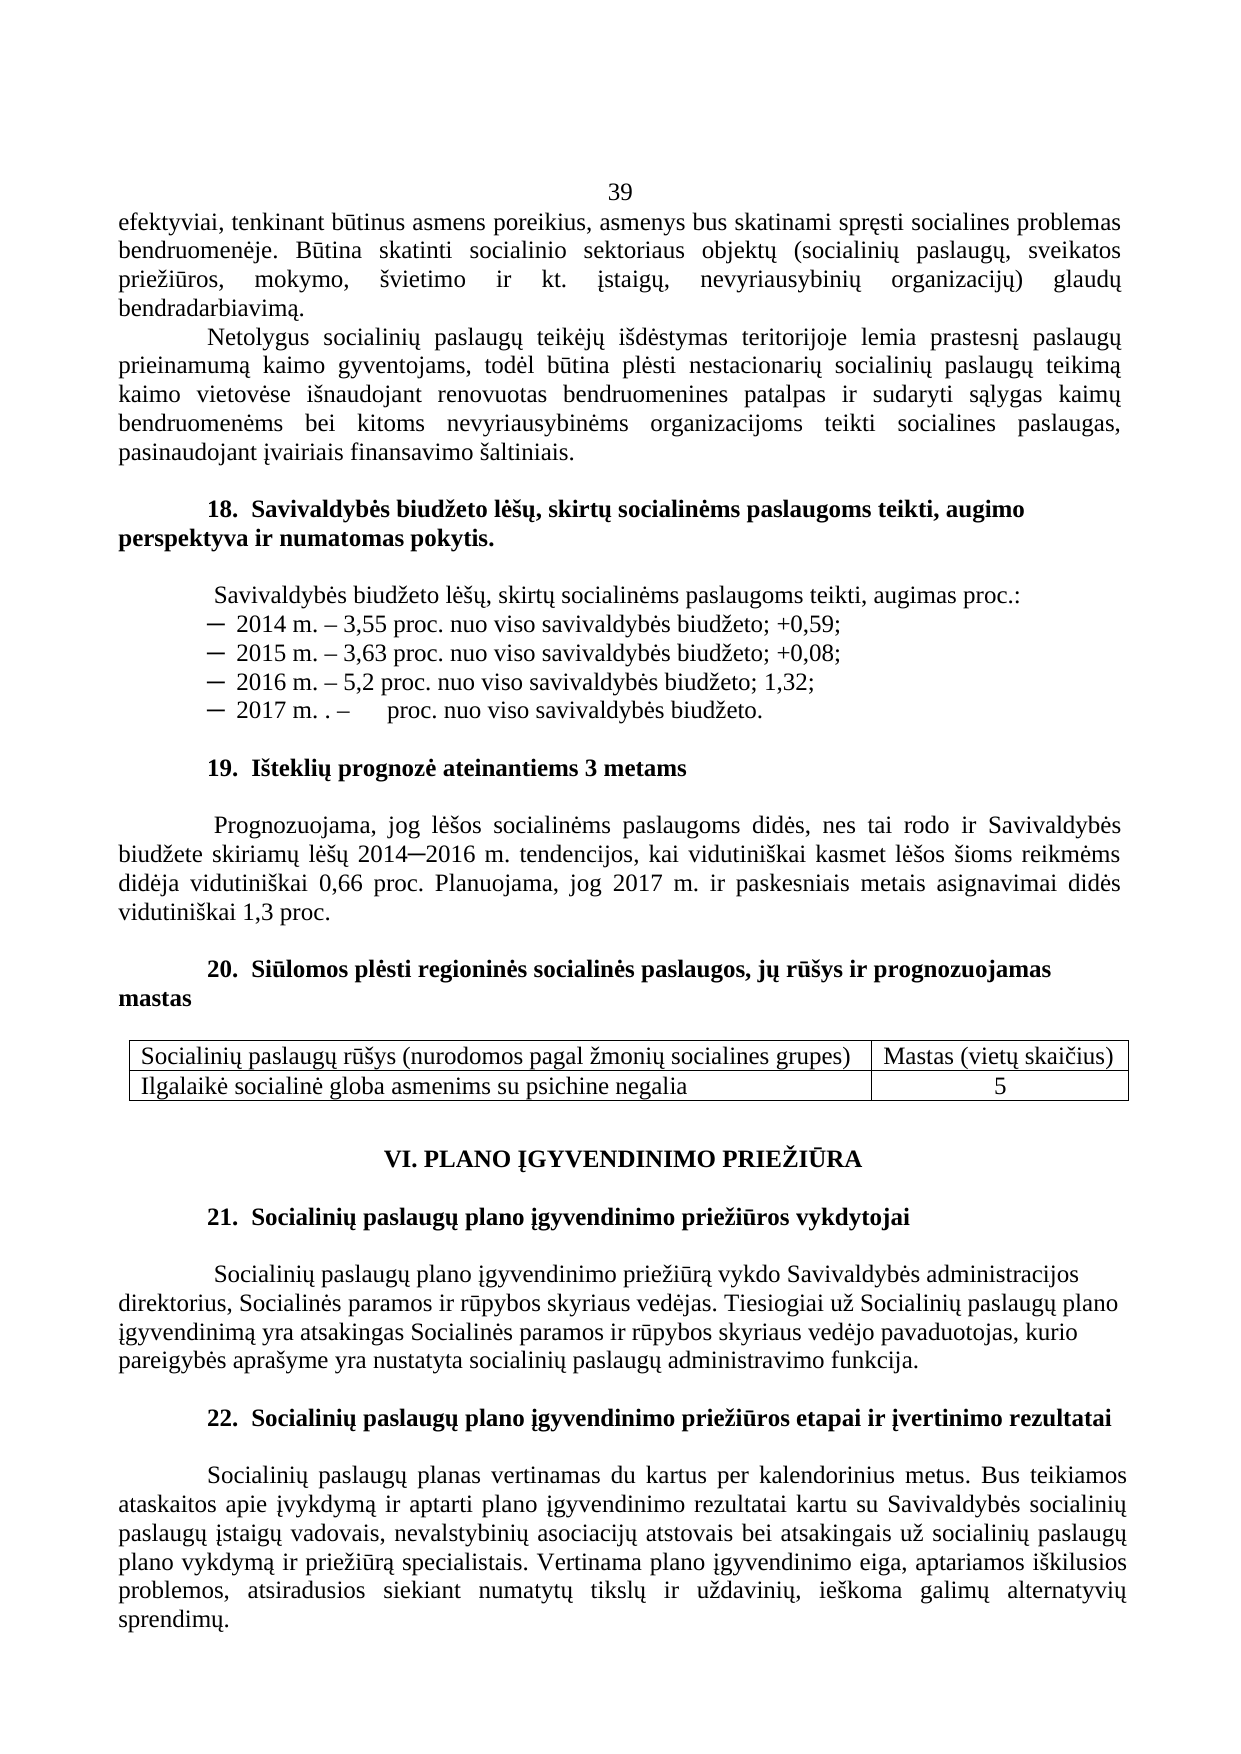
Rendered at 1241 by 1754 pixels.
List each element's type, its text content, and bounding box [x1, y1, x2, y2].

text 22. Socialinių paslaugų plano įgyvendinimo priežiūros etapai ir įvertinimo rezultatai [207, 1403, 1128, 1432]
text Prognozuojama, jog lėšos socialinėms paslaugoms didės, nes tai rodo ir Savivaldybės biudžete skiriamų lėšų 2014─2016 m. tendencijos, kai vidutiniškai kasmet lėšos šioms reikmėms didėja vidutiniškai 0,66 proc. Planuojama, jog 2017 m. ir paskesniais metais asignavimai didės vidutiniškai 1,3 proc. [118, 810, 1122, 925]
table_header Socialinių paslaugų rūšys (nurodomos pagal žmonių socialines grupes) [130, 1041, 871, 1070]
text Netolygus socialinių paslaugų teikėjų išdėstymas teritorijoje lemia prastesnį paslaugų prieinamumą kaimo gyventojams, todėl būtina plėsti nestacionarių socialinių paslaugų teikimą kaimo vietovėse išnaudojant renovuotas bendruomenines patalpas ir sudaryti sąlygas kaimų bendruomenėms bei kitoms nevyriausybinėms organizacijoms teikti socialines paslaugas, pasinaudojant įvairiais finansavimo šaltiniais. [118, 322, 1122, 465]
text efektyviai, tenkinant būtinus asmens poreikius, asmenys bus skatinami spręsti socialines problemas bendruomenėje. Būtina skatinti socialinio sektoriaus objektų (socialinių paslaugų, sveikatos priežiūros, mokymo, švietimo ir kt. įstaigų, nevyriausybinių organizacijų) glaudų bendradarbiavimą. [118, 207, 1122, 322]
text mastas [118, 983, 1122, 1012]
text Socialinių paslaugų plano įgyvendinimo priežiūrą vykdo Savivaldybės administracijos direktorius, Socialinės paramos ir rūpybos skyriaus vedėjas. Tiesiogiai už Socialinių paslaugų plano įgyvendinimą yra atsakingas Socialinės paramos ir rūpybos skyriaus vedėjo pavaduotojas, kurio pareigybės aprašyme yra nustatyta socialinių paslaugų administravimo funkcija. [118, 1259, 1128, 1374]
text Socialinių paslaugų planas vertinamas du kartus per kalendorinius metus. Bus teikiamos ataskaitos apie įvykdymą ir aptarti plano įgyvendinimo rezultatai kartu su Savivaldybės socialinių paslaugų įstaigų vadovais, nevalstybinių asociacijų atstovais bei atsakingais už socialinių paslaugų plano vykdymą ir priežiūrą specialistais. Vertinama plano įgyvendinimo eiga, aptariamos iškilusios problemos, atsiradusios siekiant numatytų tikslų ir uždavinių, ieškoma galimų alternatyvių sprendimų. [118, 1460, 1128, 1633]
text ─ 2014 m. – 3,55 proc. nuo viso savivaldybės biudžeto; +0,59; [207, 609, 1122, 638]
text ─ 2016 m. – 5,2 proc. nuo viso savivaldybės biudžeto; 1,32; [207, 667, 1122, 695]
text ─ 2017 m. . – proc. nuo viso savivaldybės biudžeto. [207, 695, 1122, 724]
table_cell Ilgalaikė socialinė globa asmenims su psichine negalia [130, 1071, 871, 1100]
table_cell 5 [872, 1071, 1128, 1100]
text 19. Išteklių prognozė ateinantiems 3 metams [207, 753, 1122, 782]
text 21. Socialinių paslaugų plano įgyvendinimo priežiūros vykdytojai [207, 1202, 1128, 1230]
text perspektyva ir numatomas pokytis. [118, 523, 1122, 552]
text ─ 2015 m. – 3,63 proc. nuo viso savivaldybės biudžeto; +0,08; [207, 638, 1122, 667]
text 18. Savivaldybės biudžeto lėšų, skirtų socialinėms paslaugoms teikti, augimo [207, 494, 1122, 523]
text 20. Siūlomos plėsti regioninės socialinės paslaugos, jų rūšys ir prognozuojamas [207, 954, 1122, 983]
text Savivaldybės biudžeto lėšų, skirtų socialinėms paslaugoms teikti, augimas proc.: [118, 580, 1122, 609]
table_header Mastas (vietų skaičius) [872, 1041, 1128, 1070]
text VI. PLANO ĮGYVENDINIMO PRIEŽIŪRA [118, 1144, 1128, 1173]
